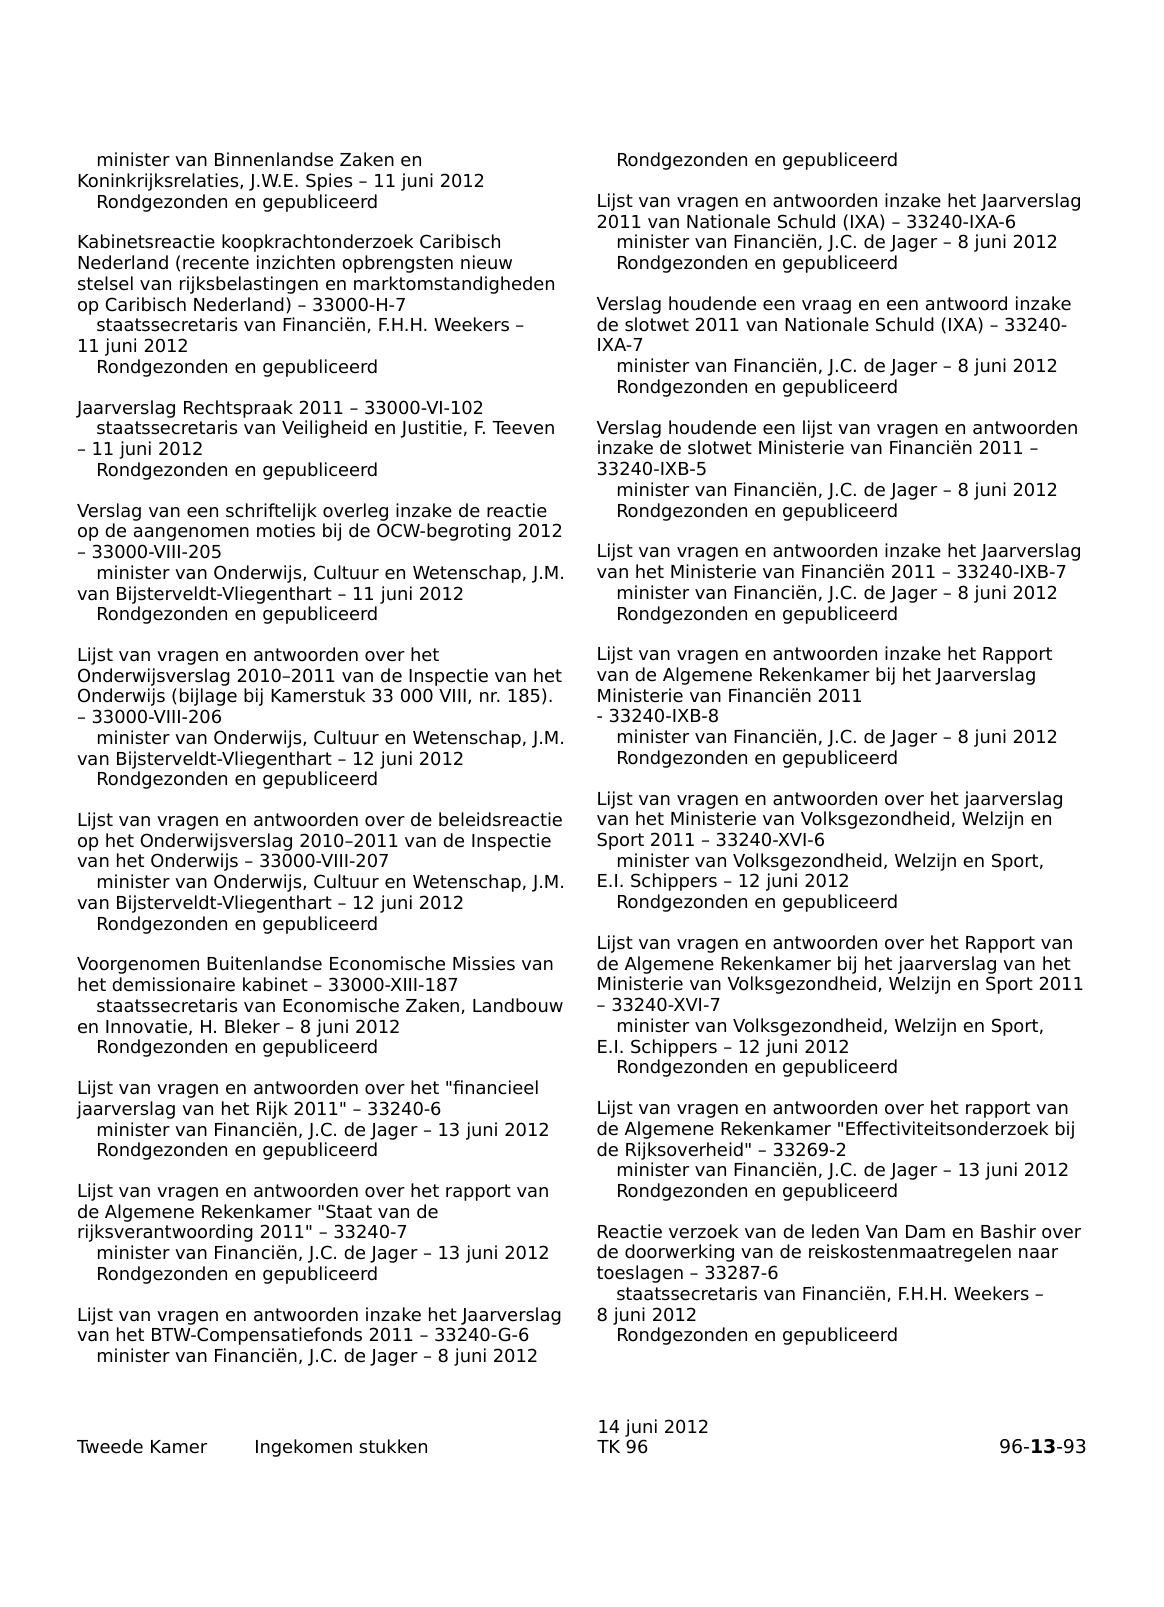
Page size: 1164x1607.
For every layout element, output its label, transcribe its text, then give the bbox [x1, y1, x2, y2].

text - 33240-IXB-8 [596, 706, 1087, 727]
text staatssecretaris van Economische Zaken, Landbouw en Innovatie, H. Bleker – 8 juni 2012 [77, 996, 567, 1037]
text Rondgezonden en gepubliceerd [77, 357, 567, 377]
text staatssecretaris van Financiën, F.H.H. Weekers – 11 juni 2012 [77, 315, 567, 357]
text minister van Financiën, J.C. de Jager – 8 juni 2012 [596, 232, 1087, 253]
text Rondgezonden en gepubliceerd [77, 913, 567, 934]
text minister van Financiën, J.C. de Jager – 8 juni 2012 [596, 480, 1087, 500]
text Verslag houdende een lijst van vragen en antwoorden inzake de slotwet Ministerie van Financiën 2011 – 33240-IXB-5 [596, 417, 1087, 480]
text Rondgezonden en gepubliceerd [596, 377, 1087, 397]
text minister van Financiën, J.C. de Jager – 13 juni 2012 [596, 1160, 1087, 1181]
text Rondgezonden en gepubliceerd [596, 1181, 1087, 1202]
text Rondgezonden en gepubliceerd [77, 1264, 567, 1284]
text Lijst van vragen en antwoorden inzake het Rapport van de Algemene Rekenkamer bij het Jaarverslag Ministerie van Financiën 2011 [596, 644, 1087, 706]
text Rondgezonden en gepubliceerd [77, 1037, 567, 1058]
text Verslag van een schriftelijk overleg inzake de reactie op de aangenomen moties bij de OCW-begroting 2012 – 33000-VIII-205 [77, 500, 567, 563]
text minister van Onderwijs, Cultuur en Wetenschap, J.M. van Bijsterveldt-Vliegenthart – 12 juni 2012 [77, 872, 567, 913]
text minister van Binnenlandse Zaken en Koninkrijksrelaties, J.W.E. Spies – 11 juni 2012 [77, 150, 567, 192]
text minister van Financiën, J.C. de Jager – 8 juni 2012 [77, 1346, 567, 1367]
text Jaarverslag Rechtspraak 2011 – 33000-VI-102 [77, 397, 567, 418]
text Reactie verzoek van de leden Van Dam en Bashir over de doorwerking van de reiskostenmaatregelen naar toeslagen – 33287-6 [596, 1222, 1087, 1284]
text minister van Volksgezondheid, Welzijn en Sport, E.I. Schippers – 12 juni 2012 [596, 1016, 1087, 1057]
text Rondgezonden en gepubliceerd [596, 150, 1087, 171]
text Rondgezonden en gepubliceerd [77, 192, 567, 212]
text minister van Volksgezondheid, Welzijn en Sport, E.I. Schippers – 12 juni 2012 [596, 851, 1087, 892]
text Rondgezonden en gepubliceerd [596, 1325, 1087, 1346]
text Lijst van vragen en antwoorden over het rapport van de Algemene Rekenkamer "Effectiviteitsonderzoek bij de Rijksoverheid" – 33269-2 [596, 1098, 1087, 1160]
text Rondgezonden en gepubliceerd [77, 1140, 567, 1161]
text minister van Financiën, J.C. de Jager – 13 juni 2012 [77, 1119, 567, 1140]
text minister van Onderwijs, Cultuur en Wetenschap, J.M. van Bijsterveldt-Vliegenthart – 12 juni 2012 [77, 728, 567, 769]
text Lijst van vragen en antwoorden inzake het Jaarverslag van het BTW-Compensatiefonds 2011 – 33240-G-6 [77, 1304, 567, 1346]
text Verslag houdende een vraag en een antwoord inzake de slotwet 2011 van Nationale Schuld (IXA) – 33240-IXA-7 [596, 294, 1087, 356]
text Rondgezonden en gepubliceerd [77, 460, 567, 480]
text minister van Financiën, J.C. de Jager – 8 juni 2012 [596, 356, 1087, 377]
text minister van Financiën, J.C. de Jager – 8 juni 2012 [596, 583, 1087, 603]
text Lijst van vragen en antwoorden over de beleidsreactie op het Onderwijsverslag 2010–2011 van de Inspectie van het Onderwijs – 33000-VIII-207 [77, 810, 567, 872]
text Lijst van vragen en antwoorden over het jaarverslag van het Ministerie van Volksgezondheid, Welzijn en Sport 2011 – 33240-XVI-6 [596, 788, 1087, 851]
text staatssecretaris van Financiën, F.H.H. Weekers – 8 juni 2012 [596, 1284, 1087, 1325]
text Rondgezonden en gepubliceerd [596, 603, 1087, 624]
text Rondgezonden en gepubliceerd [77, 604, 567, 625]
text Rondgezonden en gepubliceerd [77, 769, 567, 790]
text Rondgezonden en gepubliceerd [596, 892, 1087, 913]
text minister van Financiën, J.C. de Jager – 13 juni 2012 [77, 1243, 567, 1264]
text Lijst van vragen en antwoorden inzake het Jaarverslag 2011 van Nationale Schuld (IXA) – 33240-IXA-6 [596, 191, 1087, 232]
text Rondgezonden en gepubliceerd [596, 1057, 1087, 1078]
text minister van Financiën, J.C. de Jager – 8 juni 2012 [596, 727, 1087, 748]
text Lijst van vragen en antwoorden over het "financieel jaarverslag van het Rijk 2011" – 33240-6 [77, 1078, 567, 1119]
text Rondgezonden en gepubliceerd [596, 253, 1087, 274]
text Lijst van vragen en antwoorden over het Onderwijsverslag 2010–2011 van de Inspectie van het Onderwijs (bijlage bij Kamerstuk 33 000 VIII, nr. 185). – 33000-VIII-206 [77, 645, 567, 728]
text minister van Onderwijs, Cultuur en Wetenschap, J.M. van Bijsterveldt-Vliegenthart – 11 juni 2012 [77, 563, 567, 604]
text Rondgezonden en gepubliceerd [596, 500, 1087, 521]
text Lijst van vragen en antwoorden inzake het Jaarverslag van het Ministerie van Financiën 2011 – 33240-IXB-7 [596, 541, 1087, 583]
text Rondgezonden en gepubliceerd [596, 748, 1087, 768]
text Lijst van vragen en antwoorden over het rapport van de Algemene Rekenkamer "Staat van de rijksverantwoording 2011" – 33240-7 [77, 1181, 567, 1243]
text Lijst van vragen en antwoorden over het Rapport van de Algemene Rekenkamer bij het jaarverslag van het Ministerie van Volksgezondheid, Welzijn en Sport 2011 – 33240-XVI-7 [596, 933, 1087, 1016]
text Voorgenomen Buitenlandse Economische Missies van het demissionaire kabinet – 33000-XIII-187 [77, 954, 567, 996]
text Kabinetsreactie koopkrachtonderzoek Caribisch Nederland (recente inzichten opbrengsten nieuw stelsel van rijksbelastingen en marktomstandigheden op Caribisch Nederland) – 33000-H-7 [77, 232, 567, 315]
text staatssecretaris van Veiligheid en Justitie, F. Teeven – 11 juni 2012 [77, 418, 567, 460]
